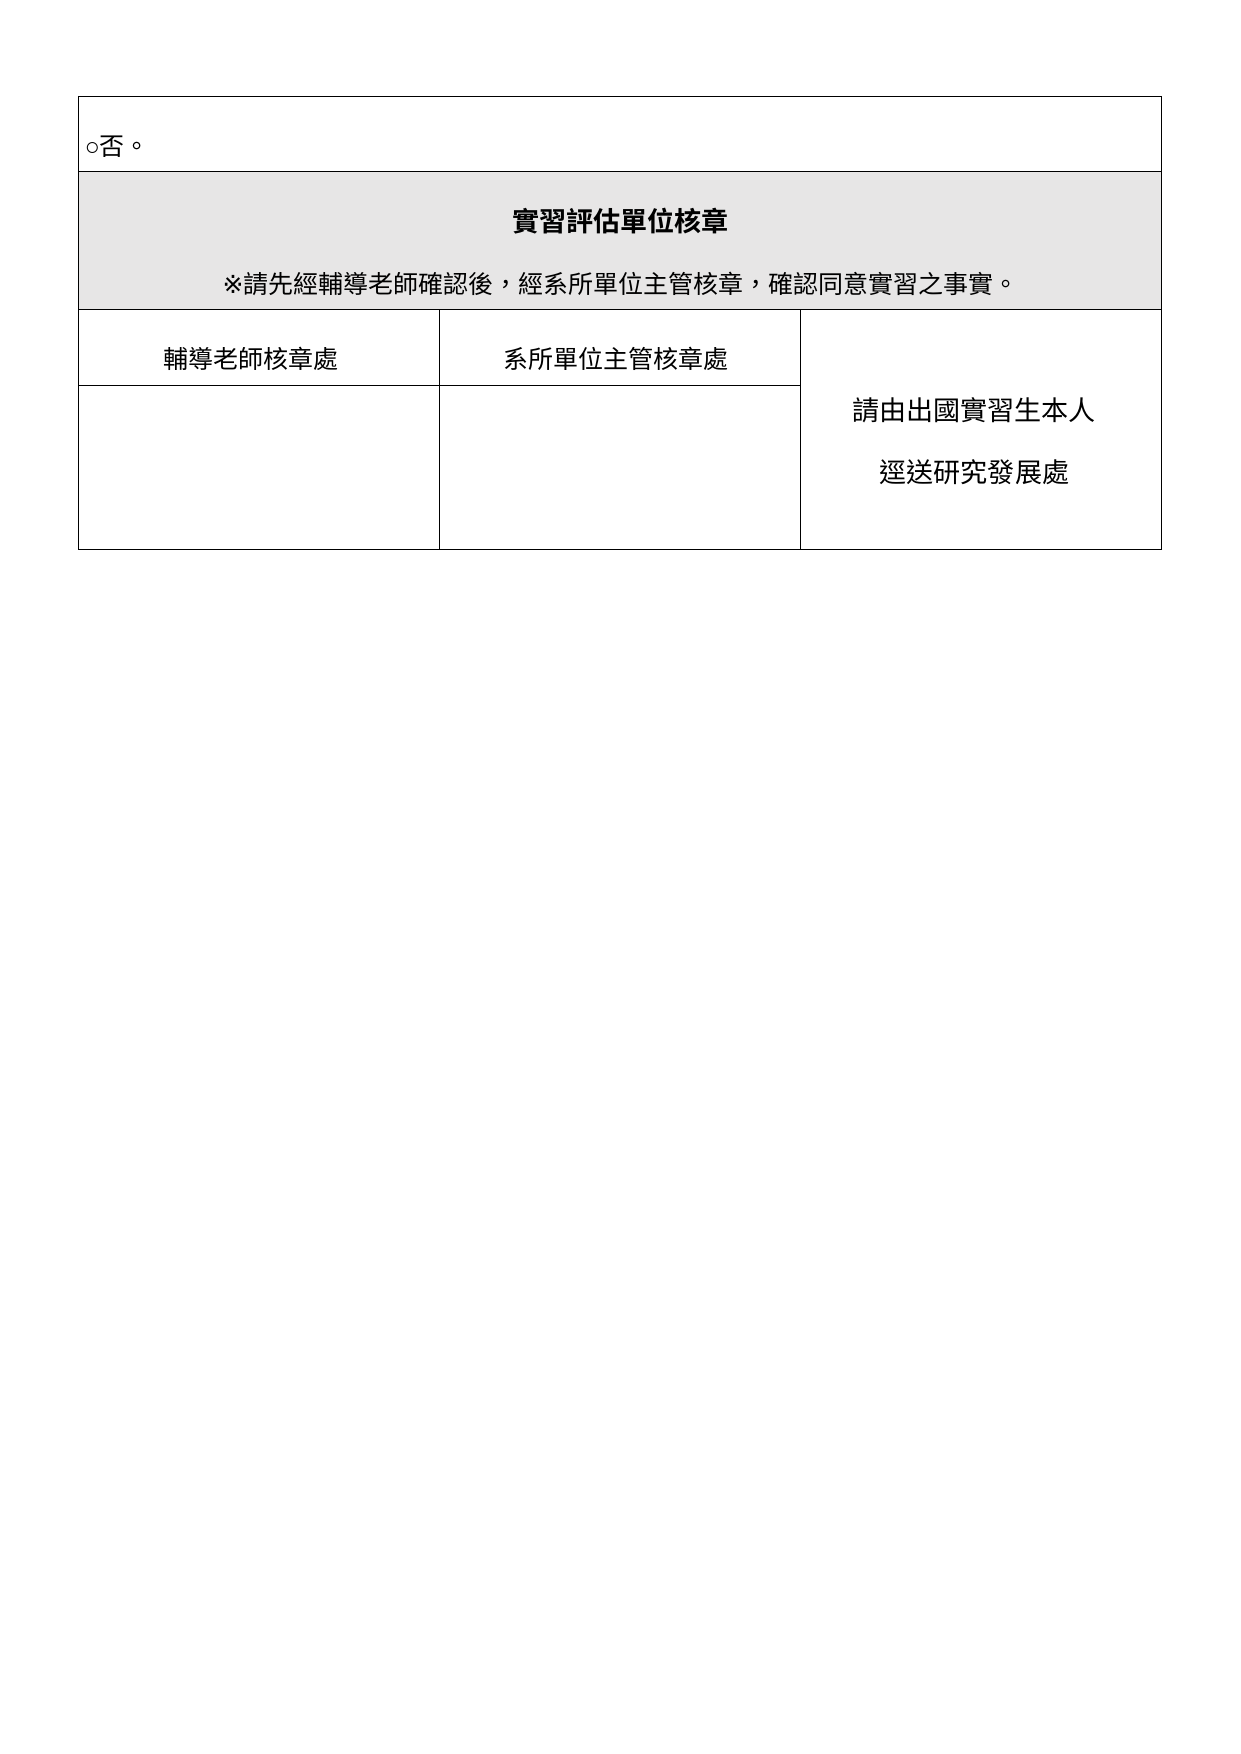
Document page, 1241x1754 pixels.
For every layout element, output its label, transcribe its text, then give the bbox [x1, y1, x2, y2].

table_cell [79, 386, 439, 549]
table_cell 輔導老師核章處 [79, 310, 439, 384]
table_cell 請由出國實習生本人 逕送研究發展處 [801, 310, 1161, 549]
table_cell [440, 386, 800, 549]
table_cell 實習評估單位核章 請先經輔導老師確認後，經系所單位主管核章，確認同意實習之事實。 [79, 172, 1161, 309]
table_cell 系所單位主管核章處 [440, 310, 800, 384]
table_cell ○否。 [79, 97, 1161, 171]
